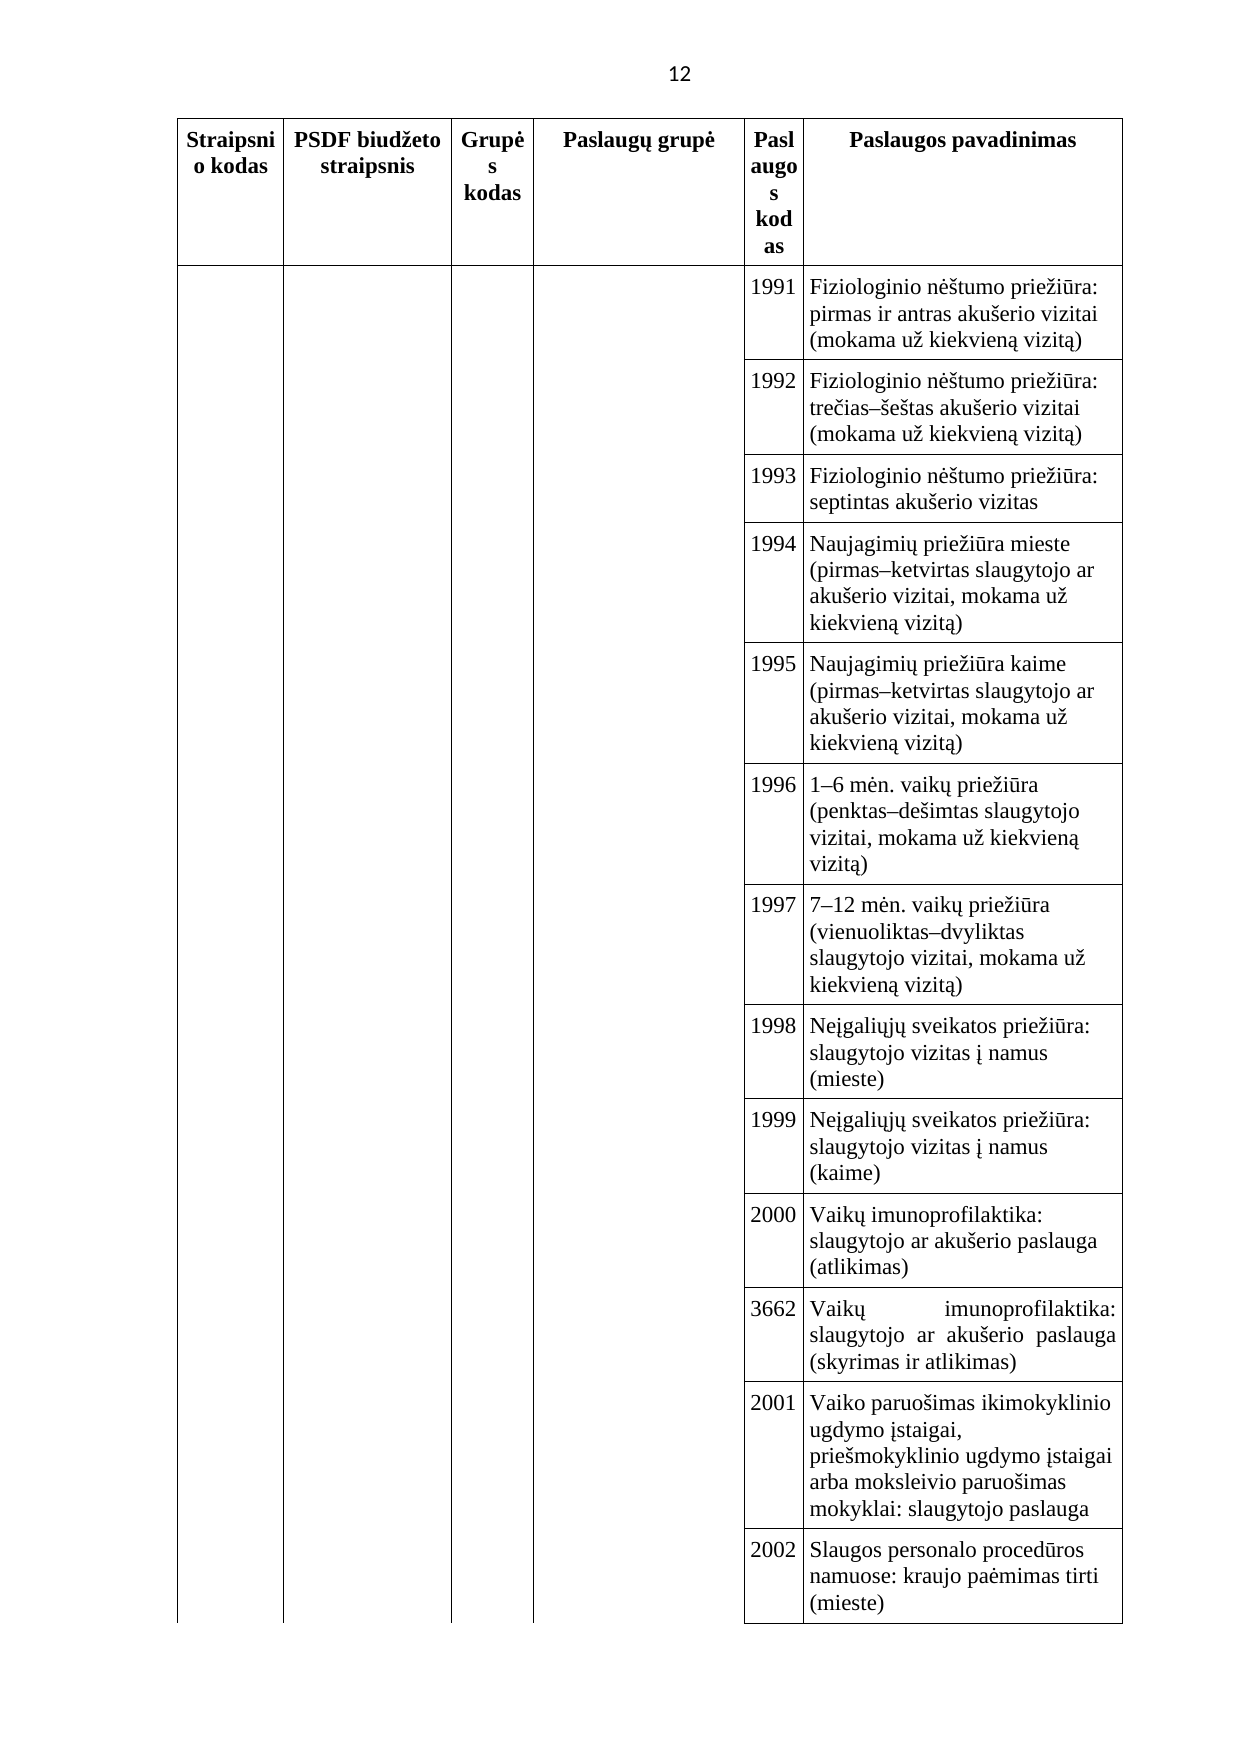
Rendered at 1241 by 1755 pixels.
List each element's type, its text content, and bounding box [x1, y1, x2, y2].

table_cell [452, 522, 533, 642]
table_cell Vaikų imunoprofilaktika: slaugytojo ar akušerio paslauga (atlikimas) [804, 1194, 1122, 1287]
table_cell [178, 884, 283, 1004]
table_cell [178, 1287, 283, 1381]
table_cell [534, 266, 744, 359]
table_cell 2001 [745, 1382, 803, 1528]
table_cell [284, 454, 451, 522]
table_cell [284, 1287, 451, 1381]
table_cell 1999 [745, 1099, 803, 1193]
table_cell [534, 642, 744, 763]
table_header Paslaugos kodas [745, 119, 803, 265]
table_cell [452, 1004, 533, 1098]
table_cell [452, 1381, 533, 1528]
table_cell Vaikų imunoprofilaktika: slaugytojo ar akušerio paslauga (skyrimas ir atlikimas) [804, 1288, 1122, 1381]
table_cell 2002 [745, 1529, 803, 1622]
table_header Paslaugų grupė [534, 119, 744, 265]
table_cell [284, 1098, 451, 1193]
table_cell [284, 884, 451, 1004]
table_cell [534, 454, 744, 522]
table_cell [534, 763, 744, 883]
table_cell Neįgaliųjų sveikatos priežiūra: slaugytojo vizitas į namus (kaime) [804, 1099, 1122, 1193]
table_cell 2000 [745, 1194, 803, 1287]
table_cell 1995 [745, 643, 803, 763]
table_cell [178, 1193, 283, 1287]
table_cell [452, 454, 533, 522]
table_cell [178, 763, 283, 883]
table_cell Neįgaliųjų sveikatos priežiūra: slaugytojo vizitas į namus (mieste) [804, 1005, 1122, 1098]
table_cell 1993 [745, 455, 803, 522]
table_cell [452, 266, 533, 359]
table_cell [534, 1381, 744, 1528]
table_cell [284, 1004, 451, 1098]
table_cell [452, 884, 533, 1004]
table_cell Fiziologinio nėštumo priežiūra: septintas akušerio vizitas [804, 455, 1122, 522]
table_cell [534, 1193, 744, 1287]
table_cell 1998 [745, 1005, 803, 1098]
table_cell [534, 1528, 744, 1622]
table_cell [178, 266, 283, 359]
table_cell Fiziologinio nėštumo priežiūra: trečias–šeštas akušerio vizitai (mokama už kiekvieną vizitą) [804, 360, 1122, 454]
table_cell [534, 1004, 744, 1098]
table_cell [284, 359, 451, 454]
table_cell [534, 359, 744, 454]
table_cell [534, 884, 744, 1004]
table_cell 7–12 mėn. vaikų priežiūra (vienuoliktas–dvyliktas slaugytojo vizitai, mokama už kiekvieną vizitą) [804, 885, 1122, 1004]
table_cell Vaiko paruošimas ikimokyklinio ugdymo įstaigai, priešmokyklinio ugdymo įstaigai arba moksleivio paruošimas mokyklai: slaugytojo paslauga [804, 1382, 1122, 1528]
table_cell [452, 1287, 533, 1381]
table_cell Naujagimių priežiūra kaime (pirmas–ketvirtas slaugytojo ar akušerio vizitai, mokama už kiekvieną vizitą) [804, 643, 1122, 763]
table_cell [452, 359, 533, 454]
table_cell Naujagimių priežiūra mieste (pirmas–ketvirtas slaugytojo ar akušerio vizitai, mokama už kiekvieną vizitą) [804, 523, 1122, 642]
table_cell [284, 642, 451, 763]
table_header PSDF biudžeto straipsnis [284, 119, 451, 265]
table_cell 1997 [745, 885, 803, 1004]
table_cell 1992 [745, 360, 803, 454]
table_cell [284, 522, 451, 642]
table_cell [452, 642, 533, 763]
table_header Grupės kodas [452, 119, 533, 265]
table_cell 1–6 mėn. vaikų priežiūra (penktas–dešimtas slaugytojo vizitai, mokama už kiekvieną vizitą) [804, 764, 1122, 883]
table_cell [178, 359, 283, 454]
table_cell [534, 1098, 744, 1193]
table_cell [284, 266, 451, 359]
table_header Paslaugos pavadinimas [804, 119, 1122, 265]
table_cell [452, 1193, 533, 1287]
table_cell [452, 763, 533, 883]
table_header Straipsnio kodas [178, 119, 283, 265]
table_cell [178, 1528, 283, 1622]
table_cell [284, 1528, 451, 1622]
table_cell Slaugos personalo procedūros namuose: kraujo paėmimas tirti (mieste) [804, 1529, 1122, 1622]
table_cell [178, 522, 283, 642]
table_cell [284, 763, 451, 883]
table_cell [284, 1193, 451, 1287]
table_cell [178, 642, 283, 763]
table_cell [178, 1098, 283, 1193]
table_cell [178, 454, 283, 522]
table_cell [534, 522, 744, 642]
table_cell [452, 1528, 533, 1622]
table_cell 1994 [745, 523, 803, 642]
table_cell 3662 [745, 1288, 803, 1381]
table_cell [178, 1004, 283, 1098]
table_cell 1991 [745, 266, 803, 359]
table_cell Fiziologinio nėštumo priežiūra: pirmas ir antras akušerio vizitai (mokama už kiekvieną vizitą) [804, 266, 1122, 359]
table_cell [534, 1287, 744, 1381]
table_cell [452, 1098, 533, 1193]
table_cell [178, 1381, 283, 1528]
table_cell 1996 [745, 764, 803, 883]
table_cell [284, 1381, 451, 1528]
